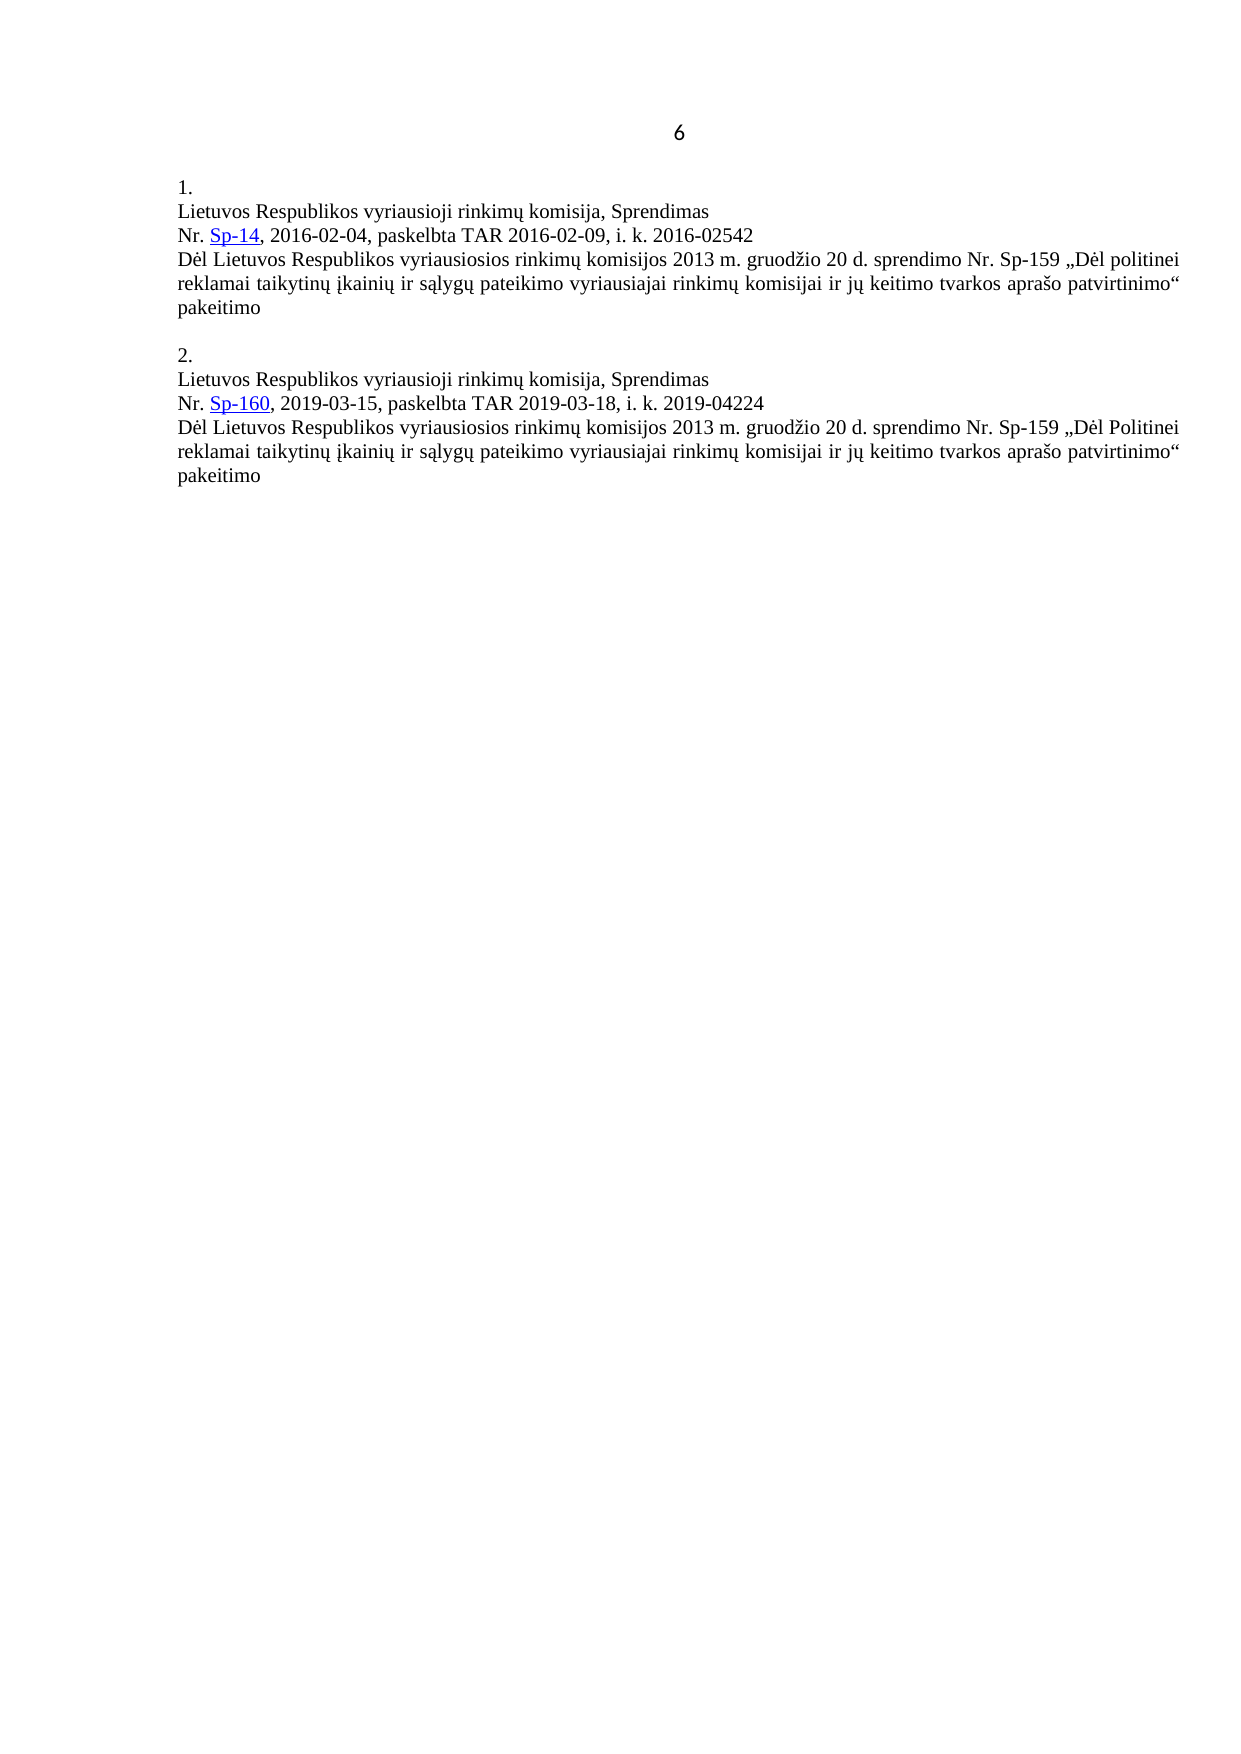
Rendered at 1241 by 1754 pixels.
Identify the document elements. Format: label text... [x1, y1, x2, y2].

text 2. [177, 343, 1181, 367]
text 1. [177, 174, 1181, 199]
text Lietuvos Respublikos vyriausioji rinkimų komisija, Sprendimas [177, 367, 1181, 391]
text Dėl Lietuvos Respublikos vyriausiosios rinkimų komisijos 2013 m. gruodžio 20 d. sprendimo Nr. Sp-159 „Dėl Politinei reklamai taikytinų įkainių ir sąlygų pateikimo vyriausiajai rinkimų komisijai ir jų keitimo tvarkos aprašo patvirtinimo“ pakeitimo [177, 415, 1181, 487]
text Lietuvos Respublikos vyriausioji rinkimų komisija, Sprendimas [177, 199, 1181, 223]
text Nr. Sp-160, 2019-03-15, paskelbta TAR 2019-03-18, i. k. 2019-04224 [177, 391, 1181, 415]
text Dėl Lietuvos Respublikos vyriausiosios rinkimų komisijos 2013 m. gruodžio 20 d. sprendimo Nr. Sp-159 „Dėl politinei reklamai taikytinų įkainių ir sąlygų pateikimo vyriausiajai rinkimų komisijai ir jų keitimo tvarkos aprašo patvirtinimo“ pakeitimo [177, 247, 1181, 319]
text Nr. Sp-14, 2016-02-04, paskelbta TAR 2016-02-09, i. k. 2016-02542 [177, 223, 1181, 247]
